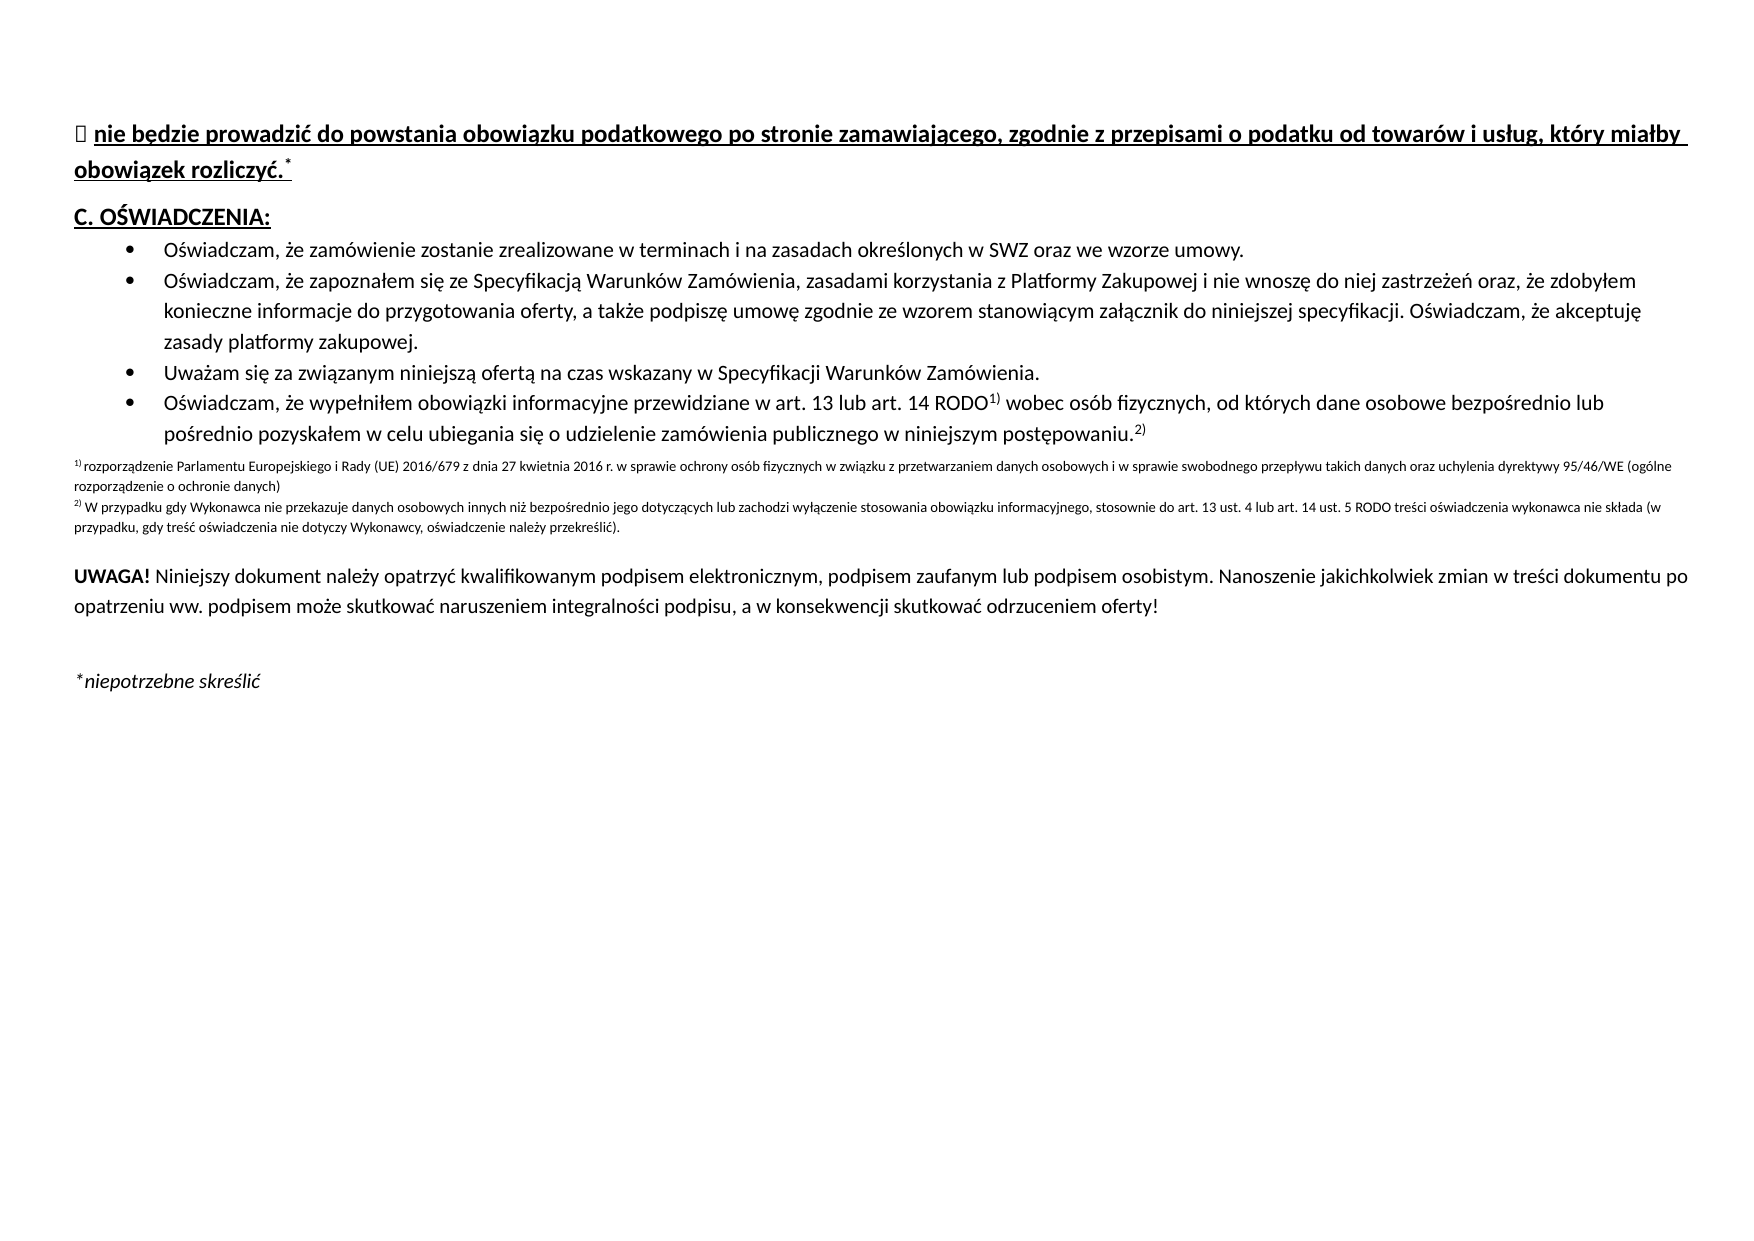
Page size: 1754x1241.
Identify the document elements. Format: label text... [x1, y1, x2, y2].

text  nie będzie prowadzić do powstania obowiązku podatkowego po stronie zamawiającego, zgodnie z przepisami o podatku od towarów i usług, który miałby obowiązek rozliczyć.* [74, 118, 1695, 184]
text 2) W przypadku gdy Wykonawca nie przekazuje danych osobowych innych niż bezpośrednio jego dotyczących lub zachodzi wyłączenie stosowania obowiązku informacyjnego, stosownie do art. 13 ust. 4 lub art. 14 ust. 5 RODO treści oświadczenia wykonawca nie składa (w przypadku, gdy treść oświadczenia nie dotyczy Wykonawcy, oświadczenie należy przekreślić). [74, 498, 1695, 536]
list Oświadczam, że zapoznałem się ze Specyfikacją Warunków Zamówienia, zasadami korzystania z Platformy Zakupowej i nie wnoszę do niej zastrzeżeń oraz, że zdobyłem konieczne informacje do przygotowania oferty, a także podpiszę umowę zgodnie ze wzorem stanowiącym załącznik do niniejszej specyfikacji. Oświadczam, że akceptuję zasady platformy zakupowej. [126, 267, 1695, 355]
text C. OŚWIADCZENIA: [74, 201, 1695, 232]
text 1) rozporządzenie Parlamentu Europejskiego i Rady (UE) 2016/679 z dnia 27 kwietnia 2016 r. w sprawie ochrony osób fizycznych w związku z przetwarzaniem danych osobowych i w sprawie swobodnego przepływu takich danych oraz uchylenia dyrektywy 95/46/WE (ogólne rozporządzenie o ochronie danych) [74, 457, 1695, 495]
list Oświadczam, że zamówienie zostanie zrealizowane w terminach i na zasadach określonych w SWZ oraz we wzorze umowy. [126, 236, 1695, 263]
text UWAGA! Niniejszy dokument należy opatrzyć kwalifikowanym podpisem elektronicznym, podpisem zaufanym lub podpisem osobistym. Nanoszenie jakichkolwiek zmian w treści dokumentu po opatrzeniu ww. podpisem może skutkować naruszeniem integralności podpisu, a w konsekwencji skutkować odrzuceniem oferty! [74, 564, 1695, 618]
list Uważam się za związanym niniejszą ofertą na czas wskazany w Specyfikacji Warunków Zamówienia. [126, 359, 1695, 386]
text *niepotrzebne skreślić [74, 668, 1695, 693]
list Oświadczam, że wypełniłem obowiązki informacyjne przewidziane w art. 13 lub art. 14 RODO1) wobec osób fizycznych, od których dane osobowe bezpośrednio lub pośrednio pozyskałem w celu ubiegania się o udzielenie zamówienia publicznego w niniejszym postępowaniu.2) [126, 389, 1695, 447]
